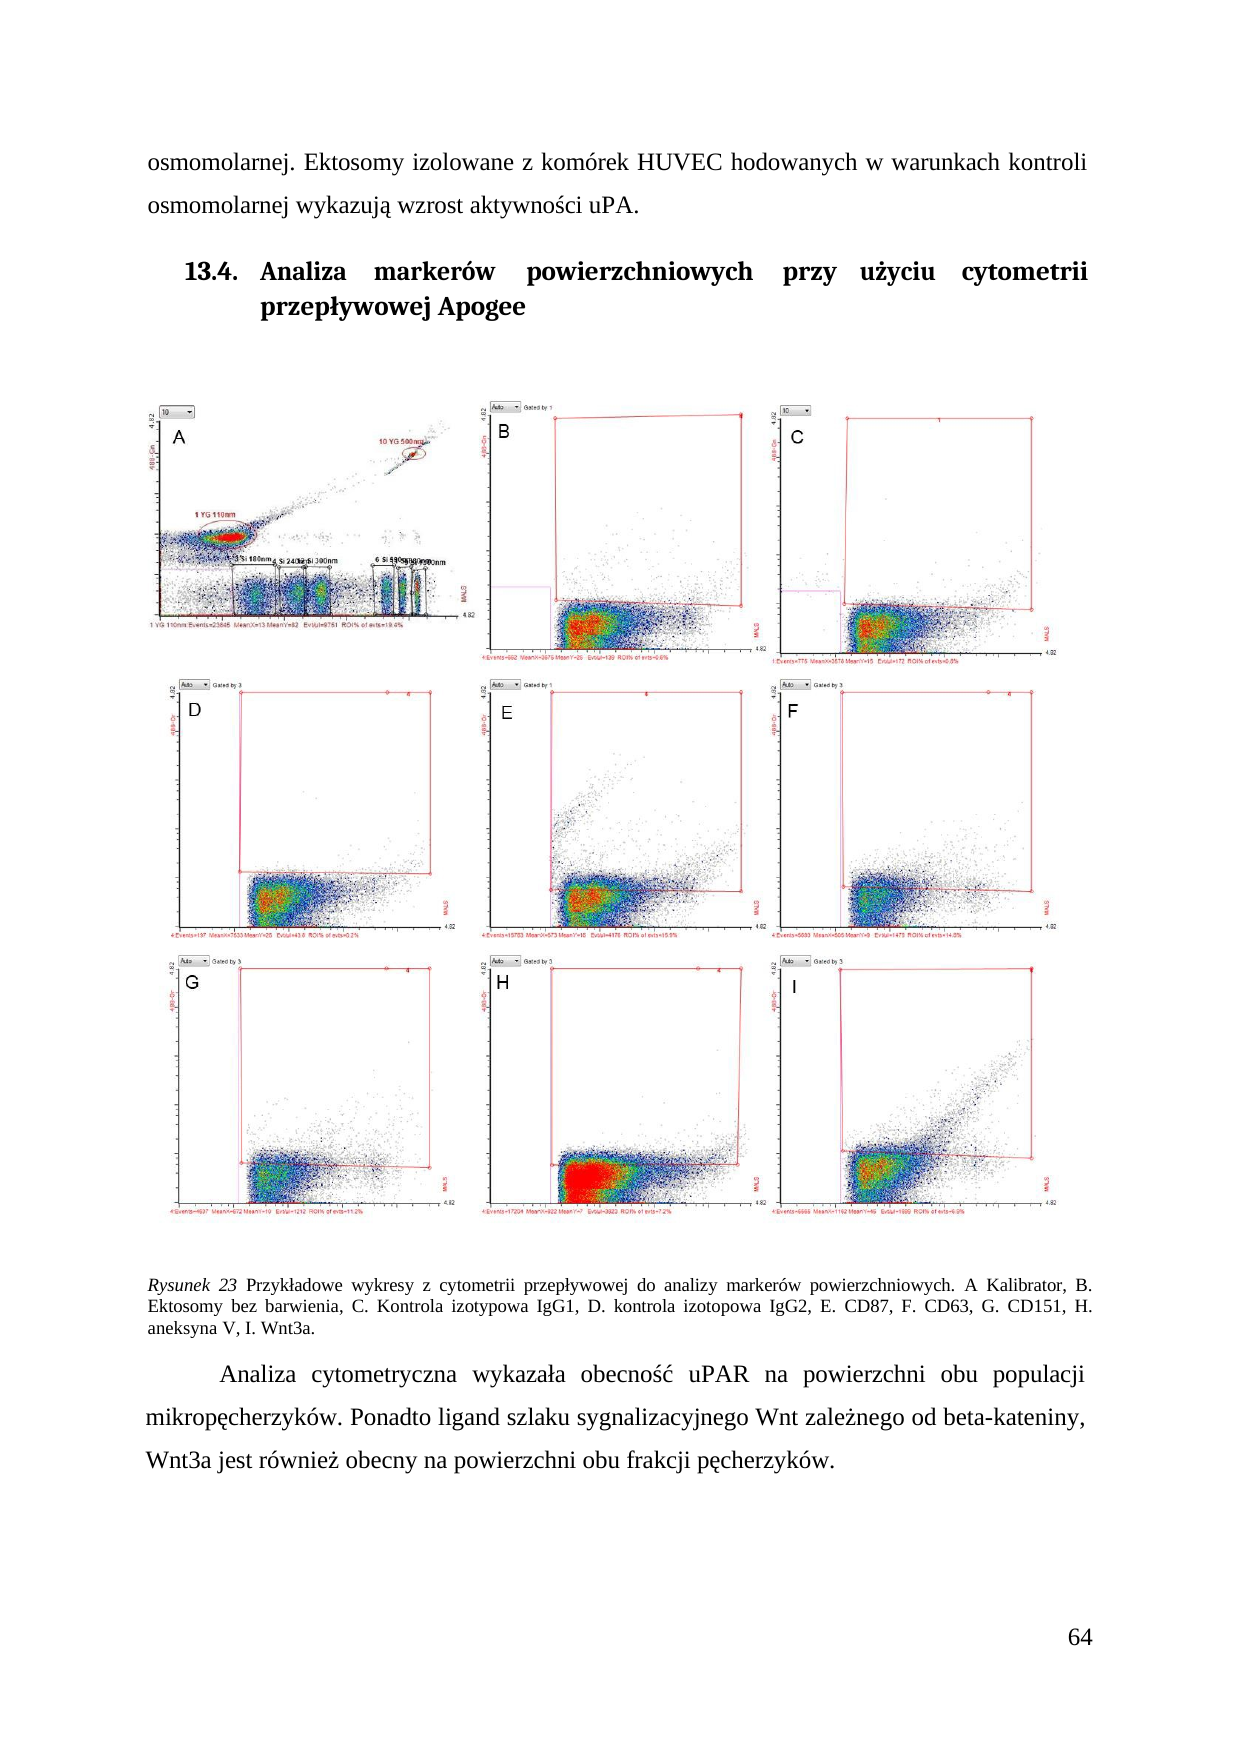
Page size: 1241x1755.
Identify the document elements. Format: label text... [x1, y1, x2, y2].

text przy [782, 257, 841, 287]
text mikropęcherzyków. Ponadto ligand szlaku sygnalizacyjnego Wnt zależnego od beta-kateniny, Wnt3a jest również obecny na powierzchni obu frakcji pęcherzyków. [145, 1388, 1093, 1473]
text 64 [1068, 1624, 1095, 1651]
text osmomolarnej wykazują wzrost aktywności uPA. [147, 191, 1094, 219]
text osmomolarnej. Ektosomy izolowane z komórek HUVEC hodowanych w warunkach kontroli [147, 148, 1094, 176]
text Analiza cytometryczna wykazała obecność uPAR na powierzchni obu populacji [145, 1360, 1094, 1388]
text Analiza markerów powierzchniowych [260, 257, 763, 287]
text 13.4. [185, 257, 247, 287]
text przepływowej Apogee [260, 291, 763, 322]
text Rysunek 23 Przykładowe wykresy z cytometrii przepływowej do analizy markerów powierzchniowych. A Kalibrator, B. Ektosomy bez barwienia, C. Kontrola izotypowa IgG1, D. kontrola izotopowa IgG2, E. CD87, F. CD63, G. CD151, H. aneksyna V, I. Wnt3a. [147, 1274, 1093, 1338]
text użyciu cytometrii [859, 257, 1094, 287]
